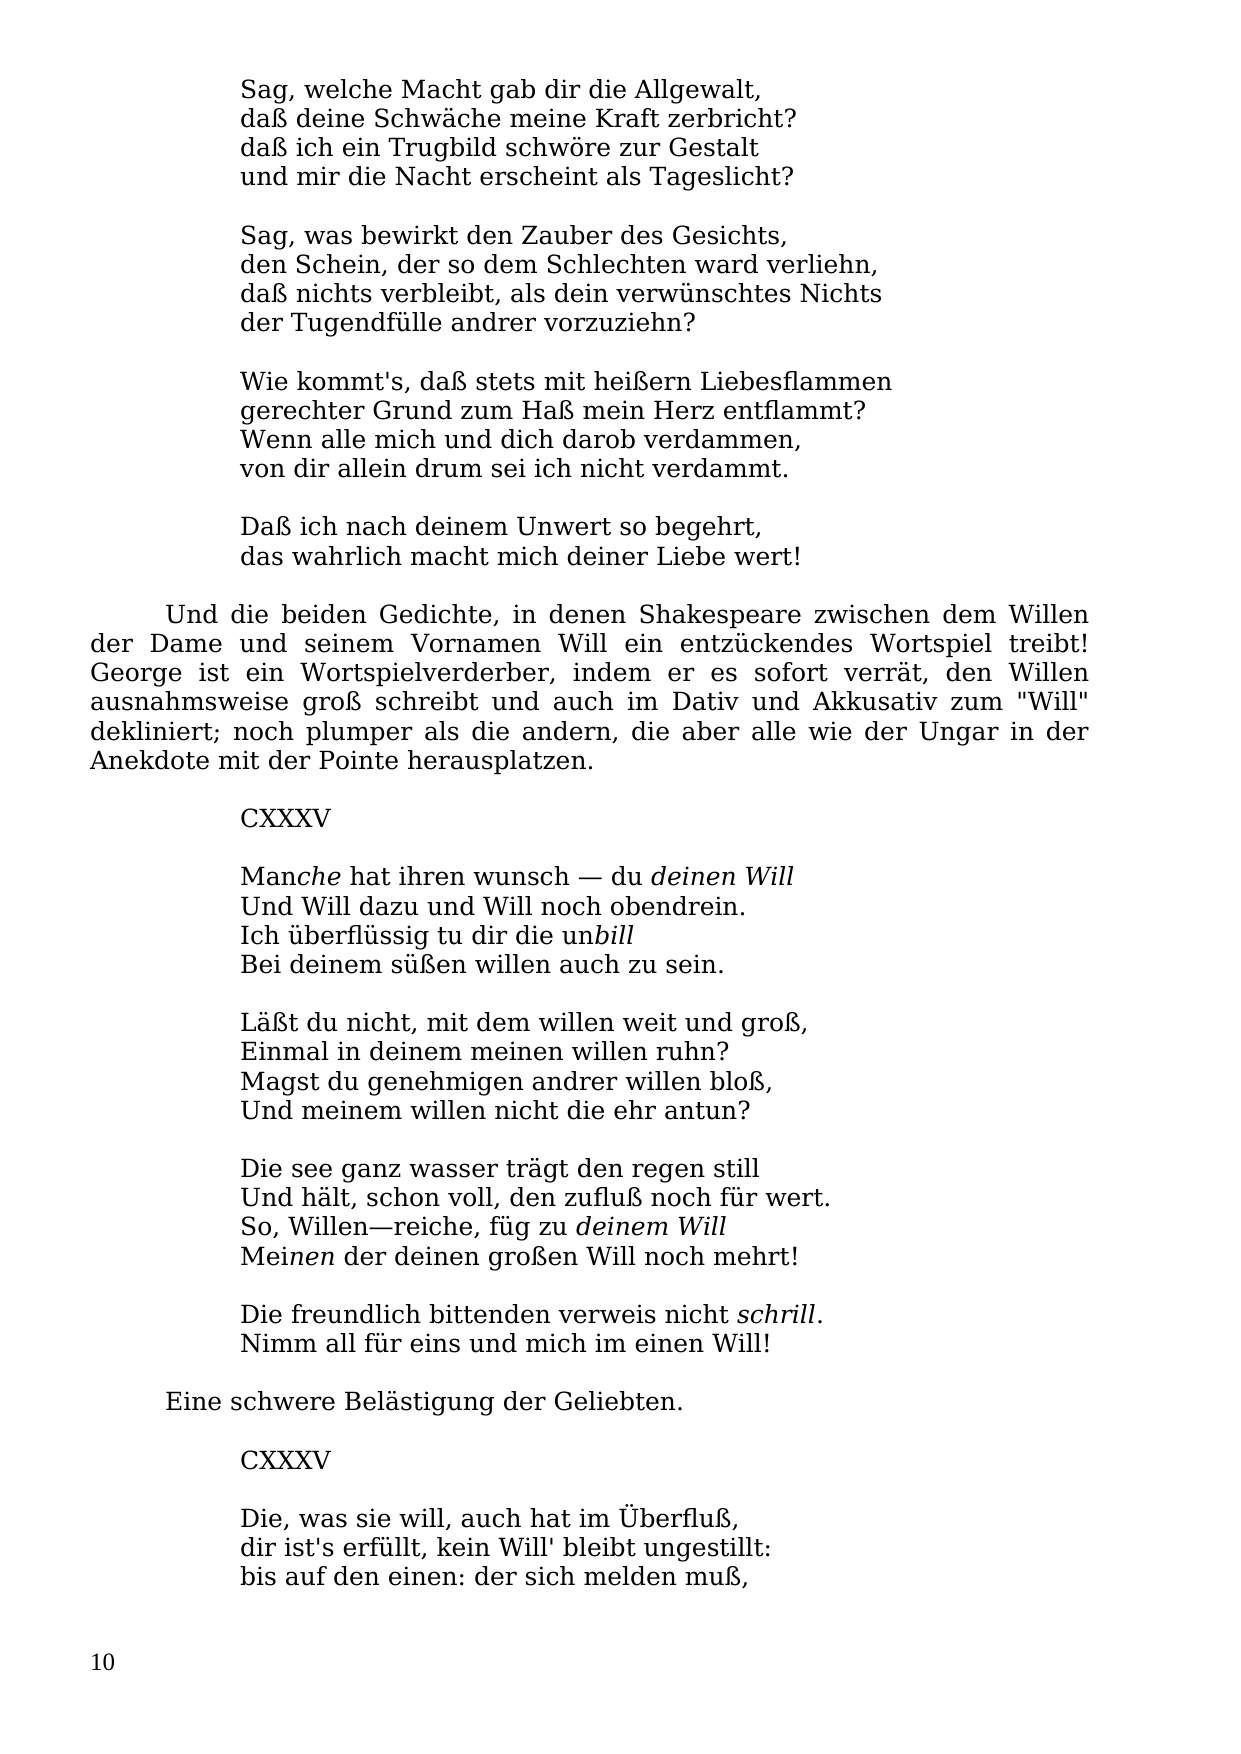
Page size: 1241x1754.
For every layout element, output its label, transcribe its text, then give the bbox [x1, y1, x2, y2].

text Und hält, schon voll, den zufluß noch für wert. [240, 1183, 1091, 1212]
text Bei deinem süßen willen auch zu sein. [240, 950, 1091, 979]
text Nimm all für eins und mich im einen Will! [240, 1329, 1091, 1358]
text daß ich ein Trugbild schwöre zur Gestalt [240, 133, 1091, 162]
text Sag, was bewirkt den Zauber des Gesichts, [240, 221, 1091, 250]
text der Tugendfülle andrer vorzuziehn? [240, 308, 1091, 337]
text dir ist's erfüllt, kein Will' bleibt ungestillt: [240, 1533, 1091, 1562]
text CXXXV [240, 804, 1091, 833]
text von dir allein drum sei ich nicht verdammt. [240, 454, 1091, 483]
text und mir die Nacht erscheint als Tageslicht? [240, 162, 1091, 192]
text Magst du genehmigen andrer willen bloß, [240, 1067, 1091, 1096]
text das wahrlich macht mich deiner Liebe wert! [240, 542, 1091, 571]
text Einmal in deinem meinen willen ruhn? [240, 1037, 1091, 1067]
text gerechter Grund zum Haß mein Herz entflammt? [240, 396, 1091, 425]
text Ich überflüssig tu dir die unbill [240, 921, 1091, 950]
text Die, was sie will, auch hat im Überfluß, [240, 1504, 1091, 1533]
text daß nichts verbleibt, als dein verwünschtes Nichts [240, 279, 1091, 308]
text Und meinem willen nicht die ehr antun? [240, 1096, 1091, 1125]
text Manche hat ihren wunsch — du deinen Will [240, 862, 1091, 892]
text Wenn alle mich und dich darob verdammen, [240, 425, 1091, 454]
text Die see ganz wasser trägt den regen still [240, 1154, 1091, 1183]
text CXXXV [240, 1446, 1091, 1475]
text Und Will dazu und Will noch obendrein. [240, 892, 1091, 921]
text Daß ich nach deinem Unwert so begehrt, [240, 512, 1091, 542]
text Meinen der deinen großen Will noch mehrt! [240, 1242, 1091, 1271]
text Läßt du nicht, mit dem willen weit und groß, [240, 1008, 1091, 1037]
text Eine schwere Belästigung der Geliebten. [90, 1387, 1091, 1417]
text Die freundlich bittenden verweis nicht schrill. [240, 1300, 1091, 1329]
text Sag, welche Macht gab dir die Allgewalt, [240, 75, 1091, 104]
text So, Willen—reiche, füg zu deinem Will [240, 1212, 1091, 1242]
text daß deine Schwäche meine Kraft zerbricht? [240, 104, 1091, 133]
text den Schein, der so dem Schlechten ward verliehn, [240, 250, 1091, 279]
text Wie kommt's, daß stets mit heißern Liebesflammen [240, 367, 1091, 396]
text Und die beiden Gedichte, in denen Shakespeare zwischen dem Willen der Dame und seinem Vornamen Will ein entzückendes Wortspiel treibt! George ist ein Wortspielverderber, indem er es sofort verrät, den Willen ausnahmsweise groß schreibt und auch im Dativ und Akkusativ zum "Will" dekliniert; noch plumper als die andern, die aber alle wie der Ungar in der Anekdote mit der Pointe herausplatzen. [90, 600, 1091, 775]
text bis auf den einen: der sich melden muß, [240, 1562, 1091, 1592]
